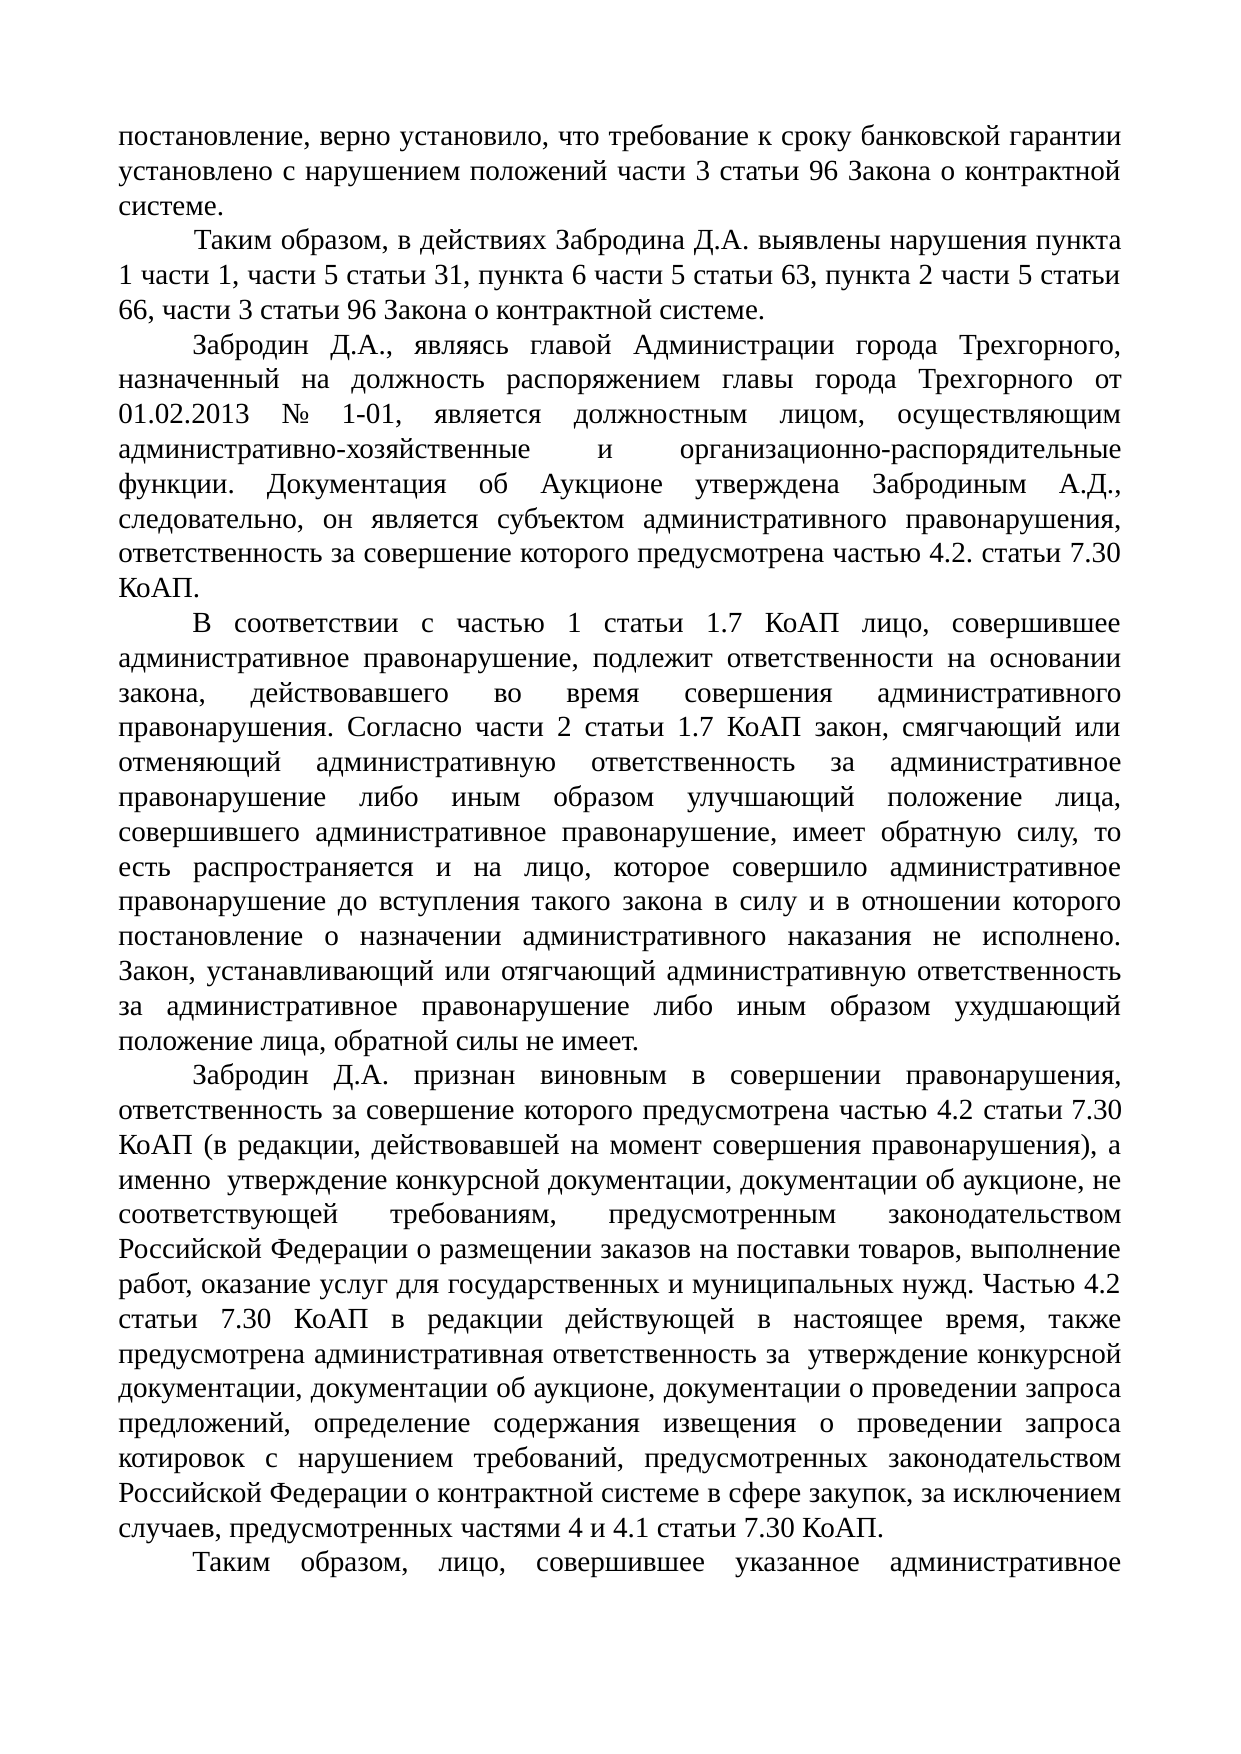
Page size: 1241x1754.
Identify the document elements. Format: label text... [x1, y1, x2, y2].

text постановление, верно установило, что требование к сроку банковской гарантии установлено с нарушением положений части 3 статьи 96 Закона о контрактной системе. [118, 118, 1122, 221]
text Забродин Д.А., являясь главой Администрации города Трехгорного, назначенный на должность распоряжением главы города Трехгорного от 01.02.2013 № 1-01, является должностным лицом, осуществляющим административно-хозяйственные и организационно-распорядительные функции. Документация об Аукционе утверждена Забродиным А.Д., следовательно, он является субъектом административного правонарушения, ответственность за совершение которого предусмотрена частью 4.2. статьи 7.30 КоАП. [118, 327, 1122, 604]
text Таким образом, лицо, совершившее указанное административное [118, 1544, 1122, 1578]
text Таким образом, в действиях Забродина Д.А. выявлены нарушения пункта 1 части 1, части 5 статьи 31, пункта 6 части 5 статьи 63, пункта 2 части 5 статьи 66, части 3 статьи 96 Закона о контрактной системе. [118, 222, 1122, 326]
text Забродин Д.А. признан виновным в совершении правонарушения, ответственность за совершение которого предусмотрена частью 4.2 статьи 7.30 КоАП (в редакции, действовавшей на момент совершения правонарушения), а именно утверждение конкурсной документации, документации об аукционе, не соответствующей требованиям, предусмотренным законодательством Российской Федерации о размещении заказов на поставки товаров, выполнение работ, оказание услуг для государственных и муниципальных нужд. Частью 4.2 статьи 7.30 КоАП в редакции действующей в настоящее время, также предусмотрена административная ответственность за утверждение конкурсной документации, документации об аукционе, документации о проведении запроса предложений, определение содержания извещения о проведении запроса котировок с нарушением требований, предусмотренных законодательством Российской Федерации о контрактной системе в сфере закупок, за исключением случаев, предусмотренных частями 4 и 4.1 статьи 7.30 КоАП. [118, 1057, 1122, 1543]
text В соответствии с частью 1 статьи 1.7 КоАП лицо, совершившее административное правонарушение, подлежит ответственности на основании закона, действовавшего во время совершения административного правонарушения. Согласно части 2 статьи 1.7 КоАП закон, смягчающий или отменяющий административную ответственность за административное правонарушение либо иным образом улучшающий положение лица, совершившего административное правонарушение, имеет обратную силу, то есть распространяется и на лицо, которое совершило административное правонарушение до вступления такого закона в силу и в отношении которого постановление о назначении административного наказания не исполнено. Закон, устанавливающий или отягчающий административную ответственность за административное правонарушение либо иным образом ухудшающий положение лица, обратной силы не имеет. [118, 605, 1122, 1056]
